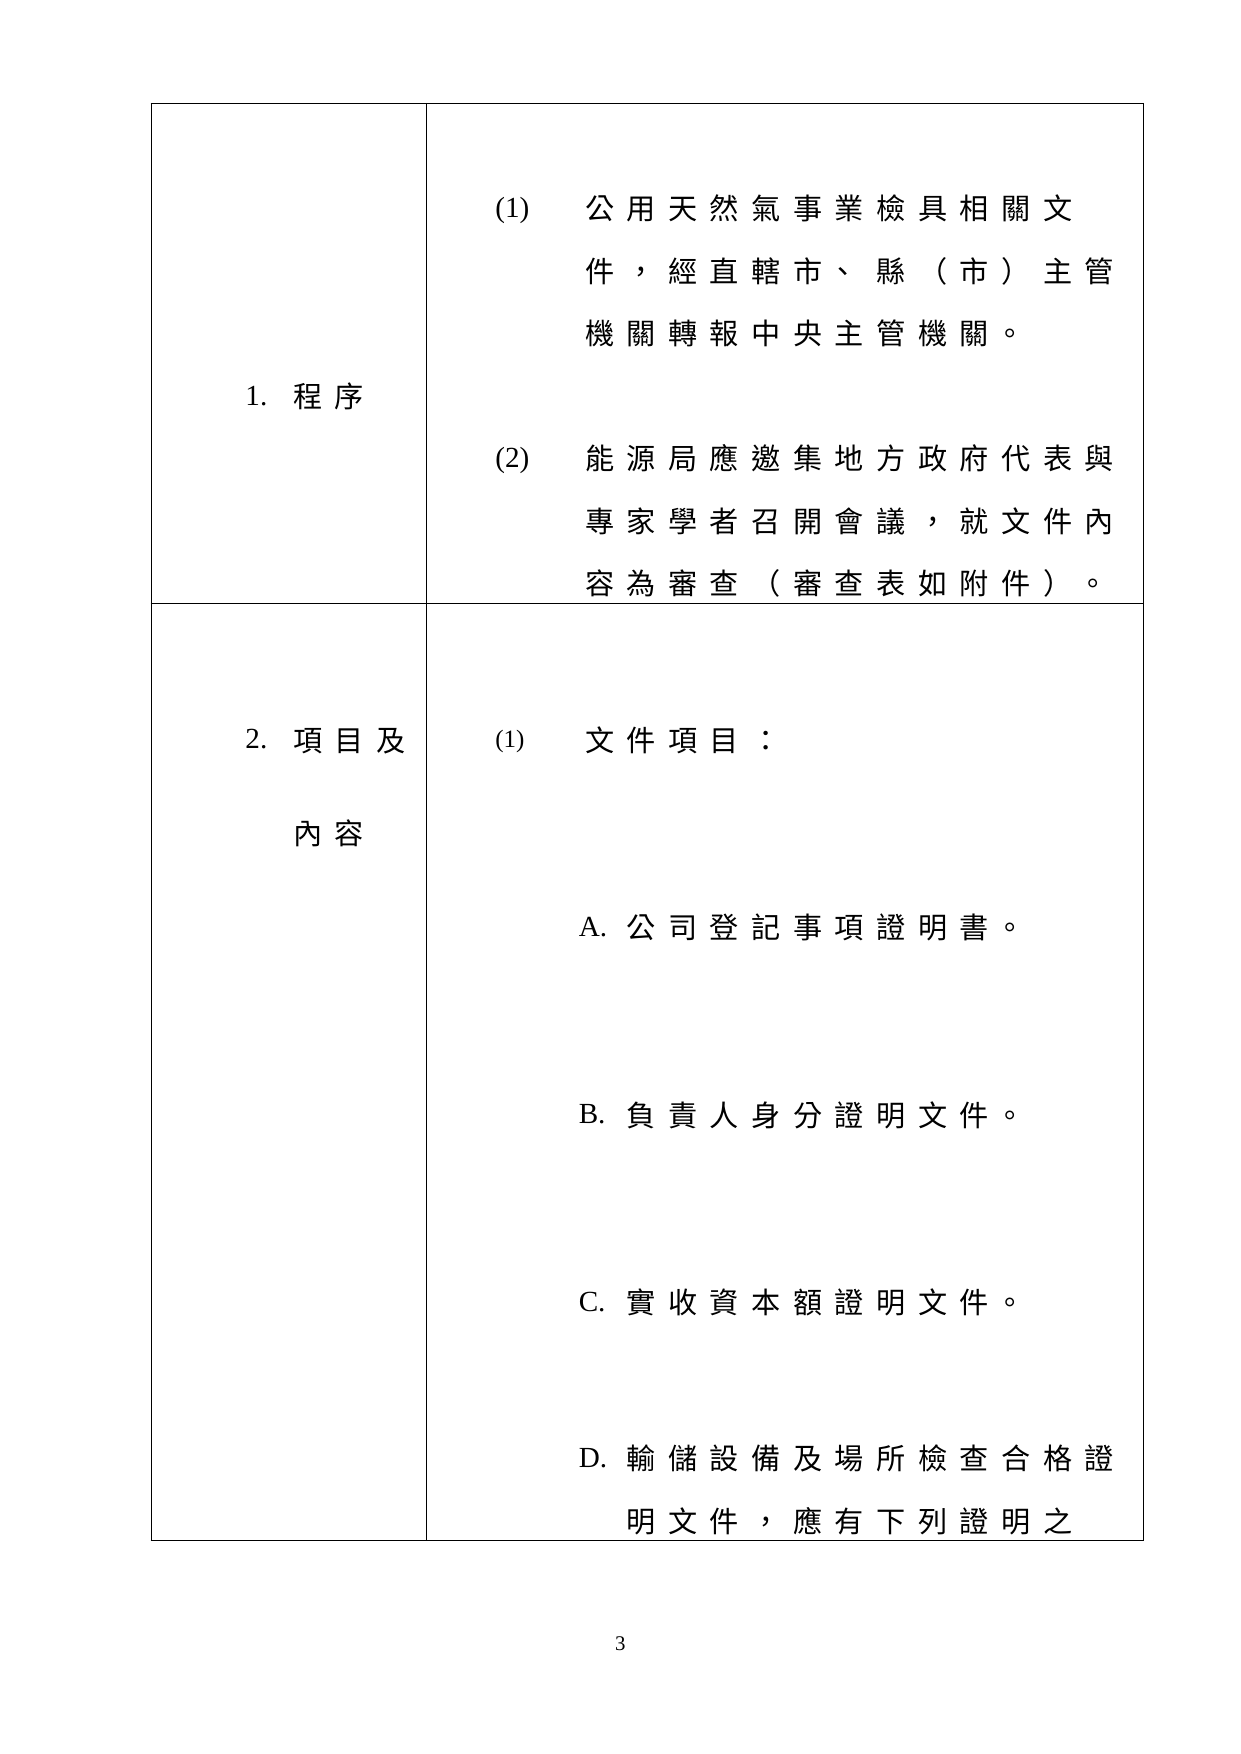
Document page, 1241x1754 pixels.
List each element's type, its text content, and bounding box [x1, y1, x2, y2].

table_cell 文件項目： 公司登記事項證明書。 負責人身分證明文件。 實收資本額證明文件。 輸儲設備及場所檢查合格證明文件，應有下列證明之一： 勞工或消防主管機關出具之證明文件。 經直轄市、縣（市）主管機關會同相關機關或政府機關認可之民間檢查機構，檢查合格之證明文件。 供氣區域地圖三份。 輸儲設備配置位址圖。 供氣日期。 內容審查： 各項文件之內容是否適當說明其可符合法規要求。 應審酌其輸氣管線是否通達所申請各供氣區域之主要街道。 [427, 604, 1143, 1540]
table_header 公用天然氣事業檢具相關文件，經直轄市、縣（市）主管機關轉報中央主管機關。 能源局應邀集地方政府代表與專家學者召開會議，就文件內容為審查（審查表如附件）。 [427, 104, 1143, 603]
table_cell 項目及內容 [152, 604, 426, 1540]
table_header 程序 [152, 104, 426, 603]
